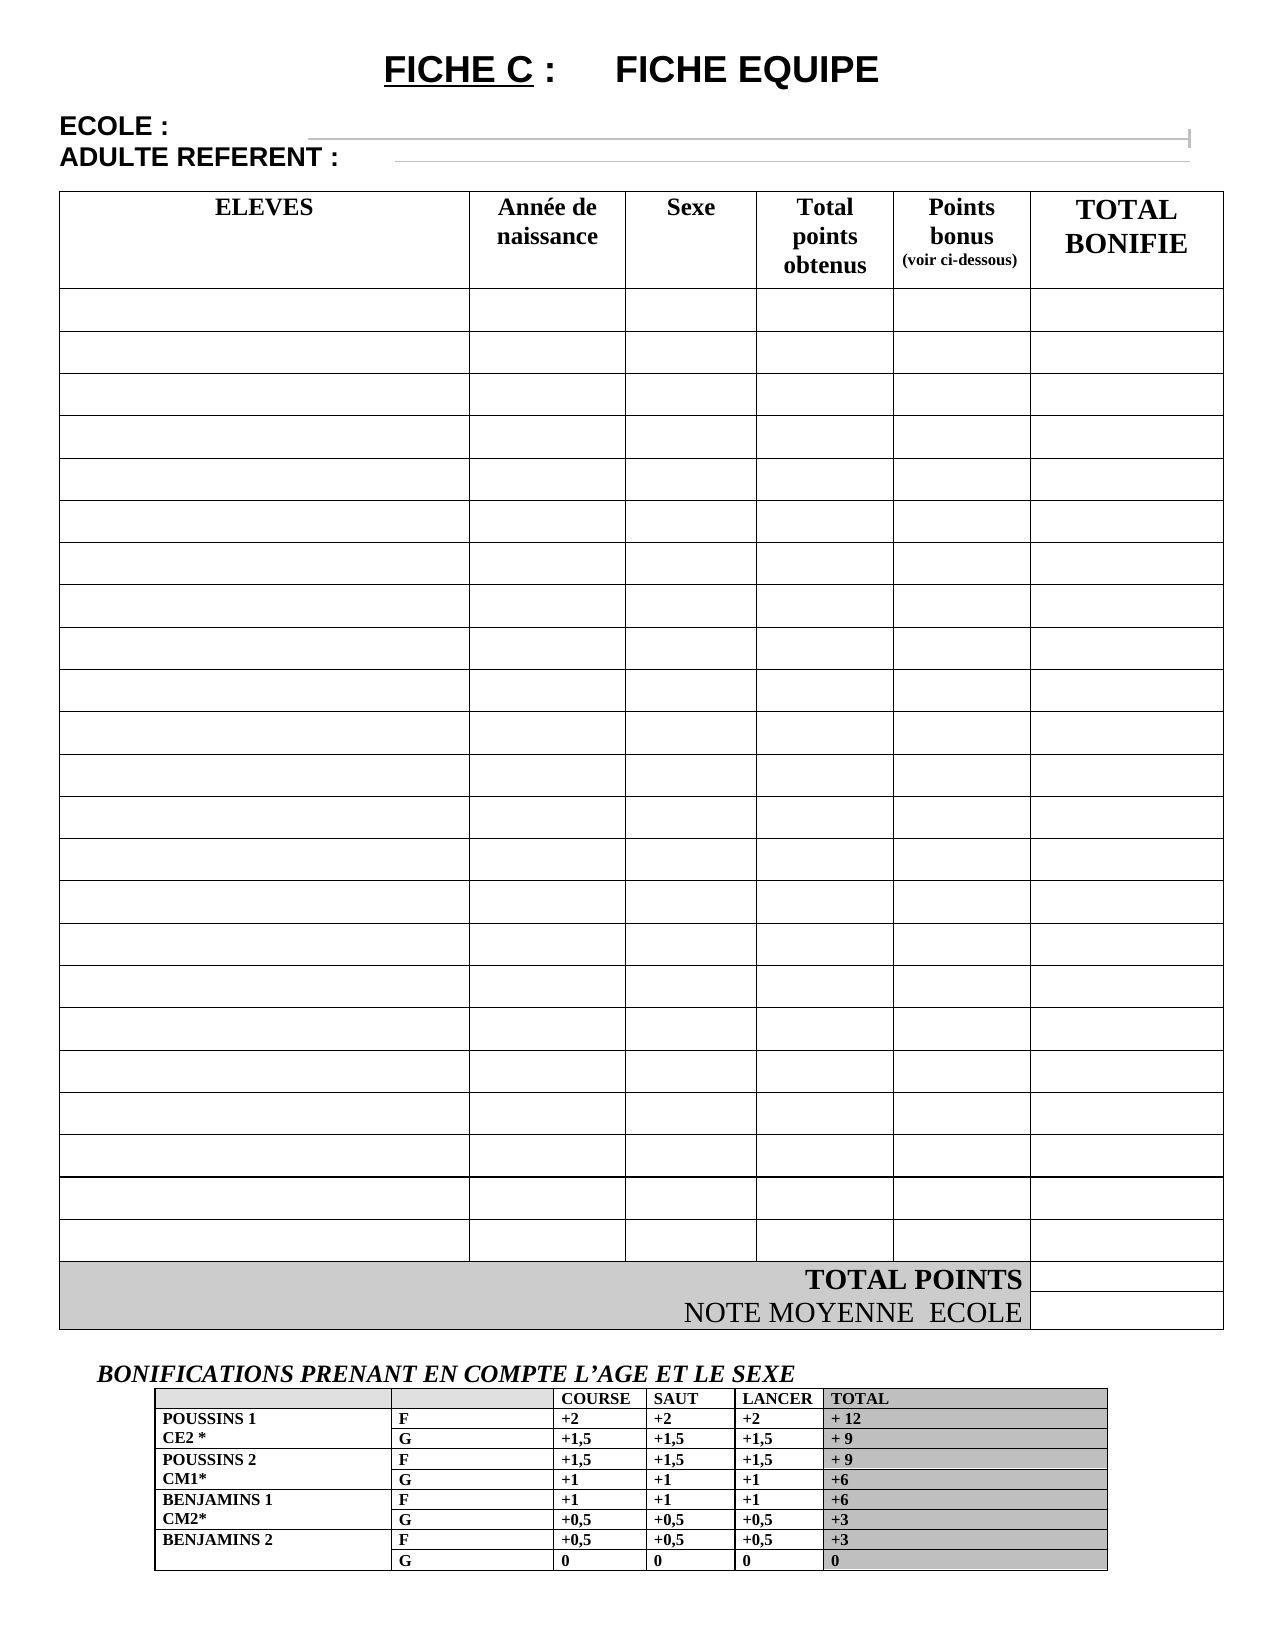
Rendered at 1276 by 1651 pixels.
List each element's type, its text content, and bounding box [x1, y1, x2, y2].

table_cell [757, 712, 893, 753]
table_cell [470, 1135, 625, 1176]
table_cell [894, 1220, 1030, 1261]
table_cell [757, 543, 893, 584]
text FICHE C : FICHE EQUIPE [59, 47, 1204, 90]
table_header [392, 1389, 553, 1408]
table_cell G [392, 1510, 553, 1529]
table_cell G [392, 1429, 553, 1448]
table_cell G [392, 1470, 553, 1489]
table_cell +1,5 [554, 1449, 646, 1468]
table_header ELEVES [60, 192, 469, 288]
table_cell [60, 924, 469, 965]
table_header TOTAL BONIFIE [1031, 192, 1223, 288]
table_cell [470, 628, 625, 669]
table_cell [757, 1135, 893, 1176]
table_cell [894, 332, 1030, 373]
table_cell [1031, 416, 1223, 457]
table_cell [1031, 585, 1223, 627]
table_cell [470, 1008, 625, 1049]
table_cell [757, 585, 893, 627]
table_cell [626, 924, 756, 965]
table_cell [60, 1008, 469, 1049]
table_header SAUT [647, 1389, 734, 1408]
table_cell [1031, 755, 1223, 796]
table_cell [60, 755, 469, 796]
table_header [156, 1389, 391, 1408]
table_cell [1031, 670, 1223, 711]
table_cell [470, 1093, 625, 1134]
table_cell [1031, 628, 1223, 669]
table_cell [470, 755, 625, 796]
table_cell [60, 1093, 469, 1134]
table_cell F [392, 1490, 553, 1509]
table_cell [894, 966, 1030, 1007]
table_cell [470, 501, 625, 542]
table_cell [470, 543, 625, 584]
table_cell [626, 1220, 756, 1261]
table_cell [60, 374, 469, 415]
table_cell [60, 712, 469, 753]
table_cell +0,5 [554, 1510, 646, 1529]
table_cell [626, 628, 756, 669]
table_cell [60, 1220, 469, 1261]
table_cell +1 [554, 1470, 646, 1489]
table_cell [60, 585, 469, 627]
table_cell [470, 459, 625, 500]
table_cell [626, 755, 756, 796]
table_cell [470, 670, 625, 711]
table_cell G [392, 1550, 553, 1569]
table_cell 0 [736, 1550, 823, 1569]
table_cell +2 [736, 1409, 823, 1428]
table_cell +1,5 [736, 1449, 823, 1468]
table_cell +0,5 [736, 1530, 823, 1549]
table_cell [1031, 924, 1223, 965]
table_cell [470, 289, 625, 331]
table_cell [60, 459, 469, 500]
table_cell +0,5 [647, 1510, 734, 1529]
table_cell +1 [647, 1490, 734, 1509]
table_cell [60, 543, 469, 584]
table_cell [1031, 881, 1223, 923]
table_cell [60, 881, 469, 923]
table_cell [894, 1093, 1030, 1134]
table_cell +1,5 [647, 1449, 734, 1468]
table_cell [1031, 501, 1223, 542]
table_cell 0 [824, 1550, 1107, 1569]
table_cell [757, 459, 893, 500]
table_cell [470, 839, 625, 880]
table_cell [60, 416, 469, 457]
table_cell F [392, 1409, 553, 1428]
table_cell +2 [647, 1409, 734, 1428]
table_cell F [392, 1530, 553, 1549]
table_cell [1031, 1008, 1223, 1049]
table_cell [894, 924, 1030, 965]
table_cell [1031, 1178, 1223, 1219]
table_cell +1 [647, 1470, 734, 1489]
table_header Année de naissance [470, 192, 625, 288]
table_cell BENJAMINS 2 [156, 1530, 391, 1569]
table_cell +6 [824, 1490, 1107, 1509]
table_cell [757, 797, 893, 838]
table_cell [1031, 797, 1223, 838]
table_cell [60, 670, 469, 711]
table_cell [757, 839, 893, 880]
table_cell +6 [824, 1470, 1107, 1489]
table_cell [470, 797, 625, 838]
table_cell [626, 543, 756, 584]
table_cell [1031, 1292, 1223, 1329]
table_cell [1031, 1093, 1223, 1134]
table_cell [757, 1051, 893, 1092]
table_cell [60, 966, 469, 1007]
table_cell +2 [554, 1409, 646, 1428]
table_cell [1031, 459, 1223, 500]
table_header COURSE [554, 1389, 646, 1408]
table_cell [894, 543, 1030, 584]
table_cell [626, 585, 756, 627]
table_cell +0,5 [647, 1530, 734, 1549]
table_cell [60, 1135, 469, 1176]
table_cell [894, 1051, 1030, 1092]
table_cell [470, 585, 625, 627]
table_cell [757, 881, 893, 923]
table_cell [626, 1135, 756, 1176]
table_cell [757, 501, 893, 542]
table_cell [626, 966, 756, 1007]
table_header LANCER [736, 1389, 823, 1408]
table_cell [626, 670, 756, 711]
table_cell [894, 585, 1030, 627]
table_cell [470, 881, 625, 923]
table_cell F [392, 1449, 553, 1468]
table_cell +1,5 [647, 1429, 734, 1448]
table_cell [757, 374, 893, 415]
table_cell +0,5 [554, 1530, 646, 1549]
table_cell [757, 670, 893, 711]
table_cell [894, 501, 1030, 542]
table_cell POUSSINS 2 CM1* [156, 1449, 391, 1489]
table_cell POUSSINS 1 CE2 * [156, 1409, 391, 1448]
table_cell [60, 289, 469, 331]
table_header Total points obtenus [757, 192, 893, 288]
table_cell [894, 459, 1030, 500]
table_cell [757, 755, 893, 796]
table_cell [757, 1008, 893, 1049]
table_cell [757, 1093, 893, 1134]
table_cell [1031, 966, 1223, 1007]
table_cell [1031, 289, 1223, 331]
table_cell [894, 670, 1030, 711]
table_cell [894, 881, 1030, 923]
table_cell [1031, 543, 1223, 584]
table_cell [1031, 1262, 1223, 1291]
table_cell [626, 459, 756, 500]
table_cell BENJAMINS 1 CM2* [156, 1490, 391, 1529]
table_cell [894, 839, 1030, 880]
table_cell [626, 1051, 756, 1092]
table_cell [757, 289, 893, 331]
table_cell 0 [554, 1550, 646, 1569]
table_cell [1031, 712, 1223, 753]
table_cell [1031, 1135, 1223, 1176]
table_cell [626, 881, 756, 923]
table_cell [470, 712, 625, 753]
text BONIFICATIONS PRENANT EN COMPTE L’AGE ET LE SEXE [97, 1359, 1204, 1388]
text ADULTE REFERENT : [59, 141, 1204, 172]
table_cell [757, 1178, 893, 1219]
table_cell [470, 1051, 625, 1092]
table_cell [894, 416, 1030, 457]
table_cell +1 [736, 1490, 823, 1509]
table_cell [1031, 332, 1223, 373]
table_cell [1031, 1051, 1223, 1092]
table_cell [470, 1220, 625, 1261]
table_header Sexe [626, 192, 756, 288]
table_cell [470, 966, 625, 1007]
table_cell [60, 501, 469, 542]
table_cell [60, 332, 469, 373]
table_cell [626, 712, 756, 753]
table_cell + 12 [824, 1409, 1107, 1428]
table_cell [757, 416, 893, 457]
table_cell [60, 628, 469, 669]
table_cell [60, 839, 469, 880]
table_cell [626, 501, 756, 542]
table_cell [626, 289, 756, 331]
table_cell [470, 332, 625, 373]
table_cell [626, 797, 756, 838]
table_cell [626, 332, 756, 373]
table_cell +3 [824, 1510, 1107, 1529]
table_cell [894, 374, 1030, 415]
table_cell [626, 1008, 756, 1049]
table_cell [757, 966, 893, 1007]
table_cell [626, 416, 756, 457]
table_cell [757, 924, 893, 965]
table_cell [626, 1178, 756, 1219]
table_cell [894, 289, 1030, 331]
table_cell [470, 416, 625, 457]
table_cell +1 [554, 1490, 646, 1509]
table_cell [60, 1178, 469, 1219]
table_cell +3 [824, 1530, 1107, 1549]
table_cell [60, 797, 469, 838]
table_cell [60, 1051, 469, 1092]
table_cell [757, 628, 893, 669]
table_cell [894, 628, 1030, 669]
table_cell +0,5 [736, 1510, 823, 1529]
table_cell [894, 1135, 1030, 1176]
table_cell [894, 1178, 1030, 1219]
table_header Points bonus (voir ci-dessous) [894, 192, 1030, 288]
table_cell TOTAL POINTS NOTE MOYENNE ECOLE [60, 1262, 1030, 1329]
table_cell [1031, 1220, 1223, 1261]
table_cell [894, 797, 1030, 838]
table_cell + 9 [824, 1449, 1107, 1468]
text ECOLE : [59, 109, 1204, 141]
table_cell 0 [647, 1550, 734, 1569]
table_cell [626, 374, 756, 415]
table_cell [894, 712, 1030, 753]
table_cell [1031, 374, 1223, 415]
table_header TOTAL [824, 1389, 1107, 1408]
table_cell [757, 1220, 893, 1261]
table_cell [470, 374, 625, 415]
table_cell [470, 924, 625, 965]
table_cell [894, 1008, 1030, 1049]
table_cell +1,5 [736, 1429, 823, 1448]
table_cell + 9 [824, 1429, 1107, 1448]
table_cell [626, 839, 756, 880]
table_cell [470, 1178, 625, 1219]
table_cell +1,5 [554, 1429, 646, 1448]
table_cell +1 [736, 1470, 823, 1489]
table_cell [1031, 839, 1223, 880]
table_cell [894, 755, 1030, 796]
table_cell [626, 1093, 756, 1134]
table_cell [757, 332, 893, 373]
